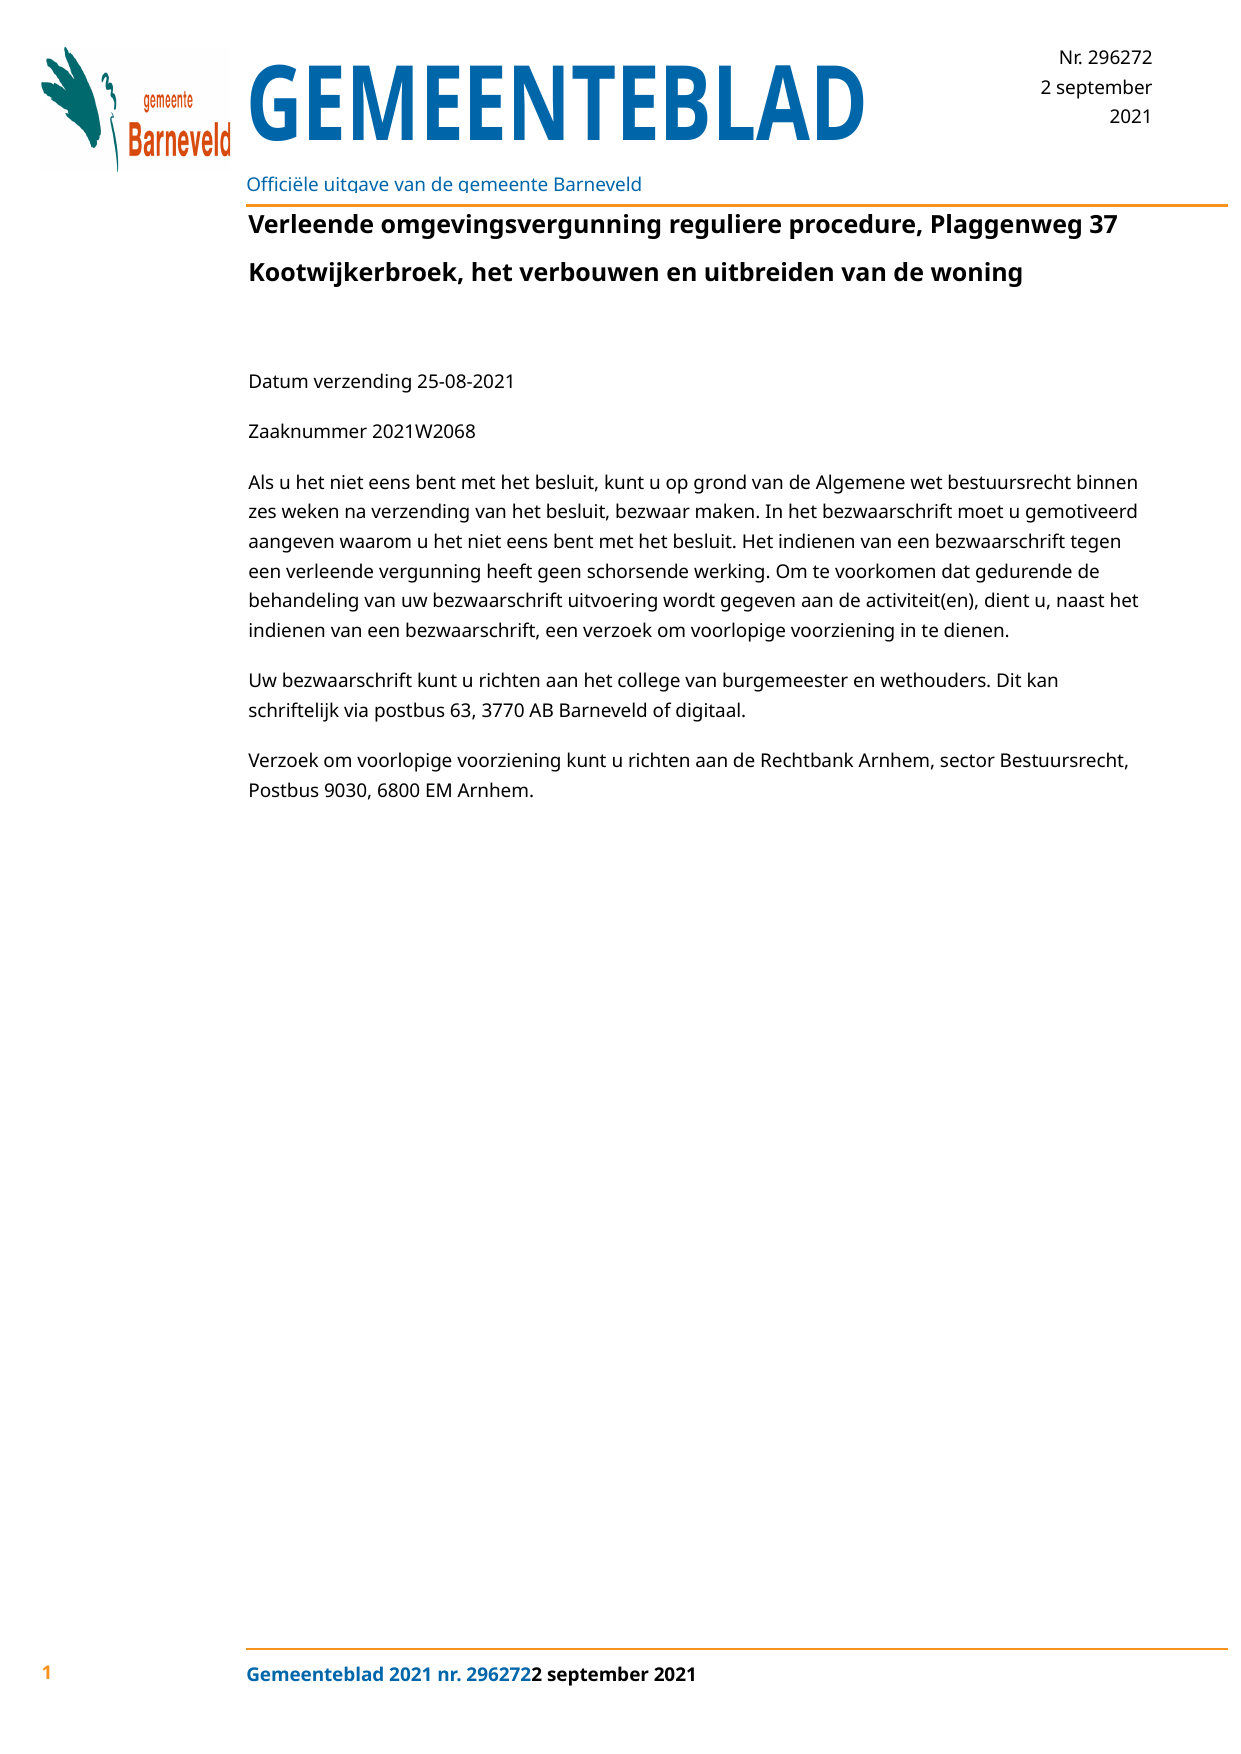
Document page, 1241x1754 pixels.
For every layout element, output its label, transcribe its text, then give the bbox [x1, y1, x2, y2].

text Uw bezwaarschrift kunt u richten aan het college van burgemeester en wethouders. Dit kan schriftelijk via postbus 63, 3770 AB Barneveld of digitaal. [248, 667, 1152, 723]
text Datum verzending 25-08-2021 [248, 368, 1152, 394]
text Als u het niet eens bent met het besluit, kunt u op grond van de Algemene wet bestuursrecht binnen zes weken na verzending van het besluit, bezwaar maken. In het bezwaarschrift moet u gemotiveerd aangeven waarom u het niet eens bent met het besluit. Het indienen van een bezwaarschrift tegen een verleende vergunning heeft geen schorsende werking. Om te voorkomen dat gedurende de behandeling van uw bezwaarschrift uitvoering wordt gegeven aan de activiteit(en), dient u, naast het indienen van een bezwaarschrift, een verzoek om voorlopige voorziening in te dienen. [248, 469, 1152, 643]
text Zaaknummer 2021W2068 [248, 419, 1152, 444]
picture [41, 47, 231, 172]
text Verleende omgevingsvergunning reguliere procedure, Plaggenweg 37 Kootwijkerbroek, het verbouwen en uitbreiden van de woning [248, 207, 1152, 288]
text Verzoek om voorlopige voorziening kunt u richten aan de Rechtbank Arnhem, sector Bestuursrecht, Postbus 9030, 6800 EM Arnhem. [248, 747, 1152, 803]
